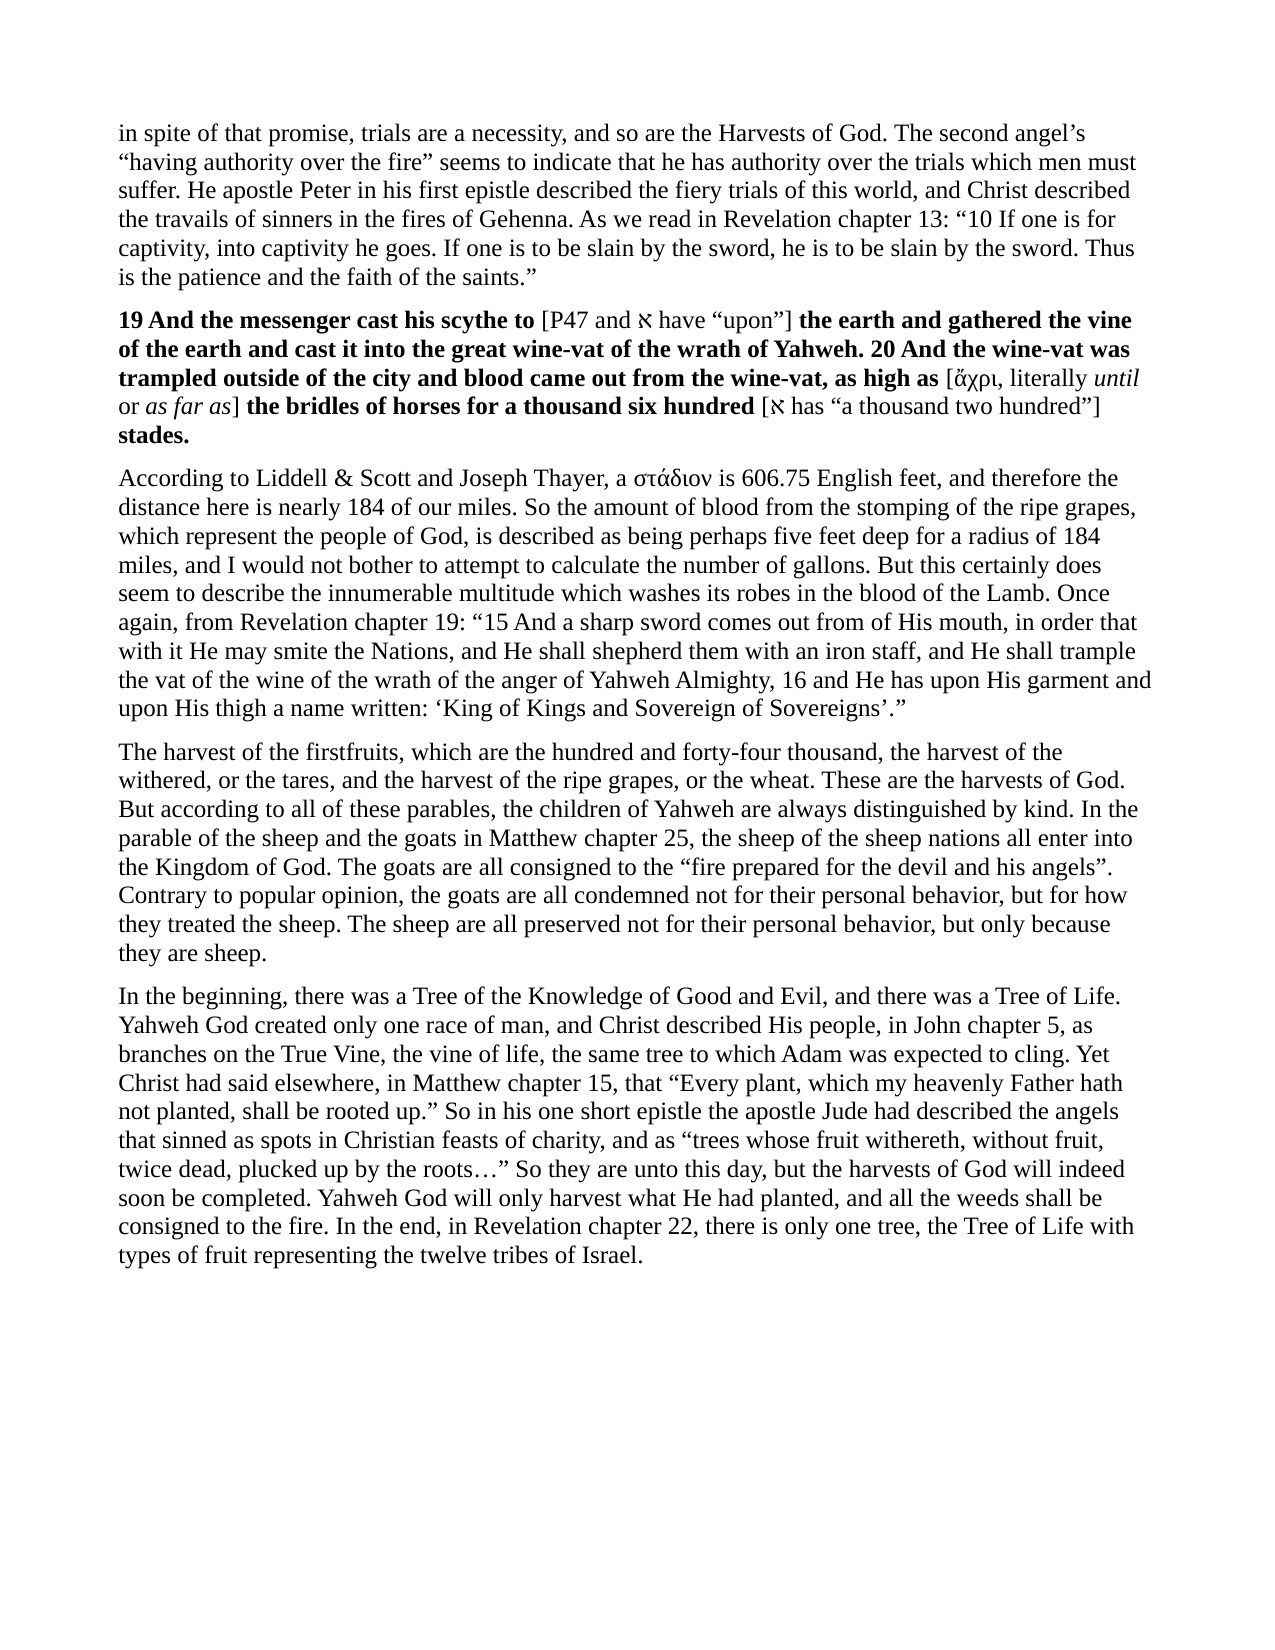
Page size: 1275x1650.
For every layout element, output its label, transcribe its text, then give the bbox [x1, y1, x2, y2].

text In the beginning, there was a Tree of the Knowledge of Good and Evil, and there was a Tree of Life. Yahweh God created only one race of man, and Christ described His people, in John chapter 5, as branches on the True Vine, the vine of life, the same tree to which Adam was expected to cling. Yet Christ had said elsewhere, in Matthew chapter 15, that “Every plant, which my heavenly Father hath not planted, shall be rooted up.” So in his one short epistle the apostle Jude had described the angels that sinned as spots in Christian feasts of charity, and as “trees whose fruit withereth, without fruit, twice dead, plucked up by the roots…” So they are unto this day, but the harvests of God will indeed soon be completed. Yahweh God will only harvest what He had planted, and all the weeds shall be consigned to the fire. In the end, in Revelation chapter 22, there is only one tree, the Tree of Life with types of fruit representing the twelve tribes of Israel. [118, 981, 1157, 1269]
text 19 And the messenger cast his scythe to [P47 and א have “upon”] the earth and gathered the vine of the earth and cast it into the great wine-vat of the wrath of Yahweh. 20 And the wine-vat was trampled outside of the city and blood came out from the wine-vat, as high as [ἄχρι, literally until or as far as] the bridles of horses for a thousand six hundred [א has “a thousand two hundred”] stades. [118, 305, 1157, 449]
text in spite of that promise, trials are a necessity, and so are the Harvests of God. The second angel’s “having authority over the fire” seems to indicate that he has authority over the trials which men must suffer. He apostle Peter in his first epistle described the fiery trials of this world, and Christ described the travails of sinners in the fires of Gehenna. As we read in Revelation chapter 13: “10 If one is for captivity, into captivity he goes. If one is to be slain by the sword, he is to be slain by the sword. Thus is the patience and the faith of the saints.” [118, 118, 1157, 291]
text According to Liddell & Scott and Joseph Thayer, a στάδιον is 606.75 English feet, and therefore the distance here is nearly 184 of our miles. So the amount of blood from the stomping of the ripe grapes, which represent the people of God, is described as being perhaps five feet deep for a radius of 184 miles, and I would not bother to attempt to calculate the number of gallons. But this certainly does seem to describe the innumerable multitude which washes its robes in the blood of the Lamb. Once again, from Revelation chapter 19: “15 And a sharp sword comes out from of His mouth, in order that with it He may smite the Nations, and He shall shepherd them with an iron staff, and He shall trample the vat of the wine of the wrath of the anger of Yahweh Almighty, 16 and He has upon His garment and upon His thigh a name written: ‘King of Kings and Sovereign of Sovereigns’.” [118, 463, 1157, 722]
text The harvest of the firstfruits, which are the hundred and forty-four thousand, the harvest of the withered, or the tares, and the harvest of the ripe grapes, or the wheat. These are the harvests of God. But according to all of these parables, the children of Yahweh are always distinguished by kind. In the parable of the sheep and the goats in Matthew chapter 25, the sheep of the sheep nations all enter into the Kingdom of God. The goats are all consigned to the “fire prepared for the devil and his angels”. Contrary to popular opinion, the goats are all condemned not for their personal behavior, but for how they treated the sheep. The sheep are all preserved not for their personal behavior, but only because they are sheep. [118, 737, 1157, 967]
